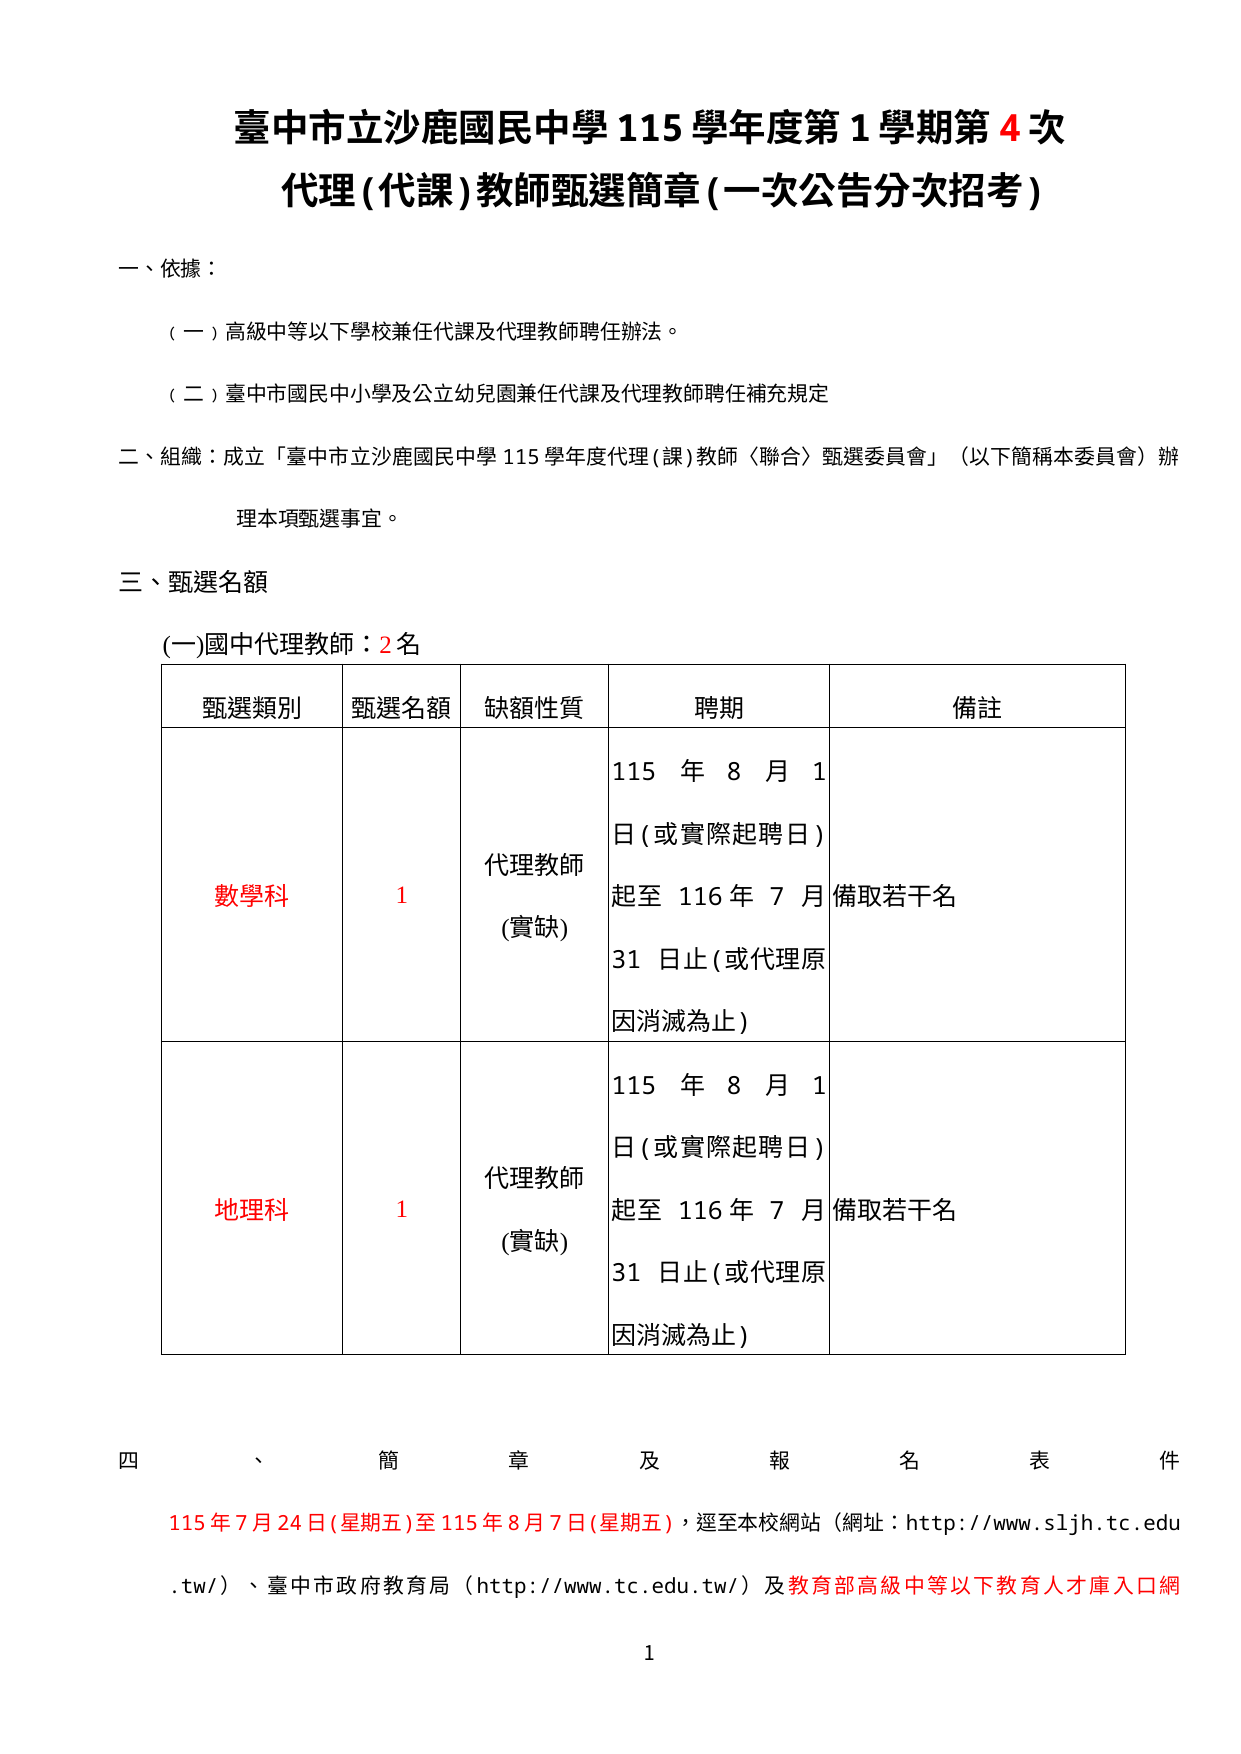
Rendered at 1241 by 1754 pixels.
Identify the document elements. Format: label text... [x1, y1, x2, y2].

text 三、甄選名額 [118, 538, 1181, 601]
table_cell 代理教師 (實缺) [461, 728, 608, 1041]
text 臺中市立沙鹿國民中學115學年度第1學期第4次 代理(代課)教師甄選簡章(一次公告分次招考) [118, 84, 1181, 209]
table_header 缺額性質 [461, 665, 608, 727]
table_header 聘期 [609, 665, 829, 727]
table_cell 代理教師 (實缺) [461, 1042, 608, 1354]
table_header 備註 [830, 665, 1125, 727]
table_cell 備取若干名 [830, 1042, 1125, 1354]
text 四、簡章及報名表件 115年7月24日(星期五)至115年8月7日(星期五)，逕至本校網站（網址：http://www.sljh.tc.edu.tw/）、臺中市政府教育局（http://www.tc.edu.tw/）及教育部高級中等以下教育人才庫入口網 [118, 1418, 1181, 1605]
table_cell 備取若干名 [830, 728, 1125, 1041]
table_header 甄選名額 [343, 665, 460, 727]
table_cell 數學科 [162, 728, 342, 1041]
table_cell 1 [343, 728, 460, 1041]
table_cell 地理科 [162, 1042, 342, 1354]
text ﹙二﹚臺中市國民中小學及公立幼兒園兼任代課及代理教師聘任補充規定 [162, 351, 1181, 413]
text 二、組織：成立「臺中市立沙鹿國民中學115學年度代理(課)教師〈聯合〉甄選委員會」（以下簡稱本委員會）辦理本項甄選事宜。 [118, 413, 1181, 538]
table_cell 1 [343, 1042, 460, 1354]
table_cell 115 年 8 月 1 日(或實際起聘日)起至 116年 7 月 31 日止(或代理原因消滅為止) [609, 1042, 829, 1354]
text ﹙一﹚高級中等以下學校兼任代課及代理教師聘任辦法。 [162, 288, 1181, 351]
table_header 甄選類別 [162, 665, 342, 727]
table_cell 115 年 8 月 1 日(或實際起聘日)起至 116年 7 月 31 日止(或代理原因消滅為止) [609, 728, 829, 1041]
text (一)國中代理教師：2名 [162, 601, 1181, 663]
text 一、依據： [118, 226, 1181, 288]
